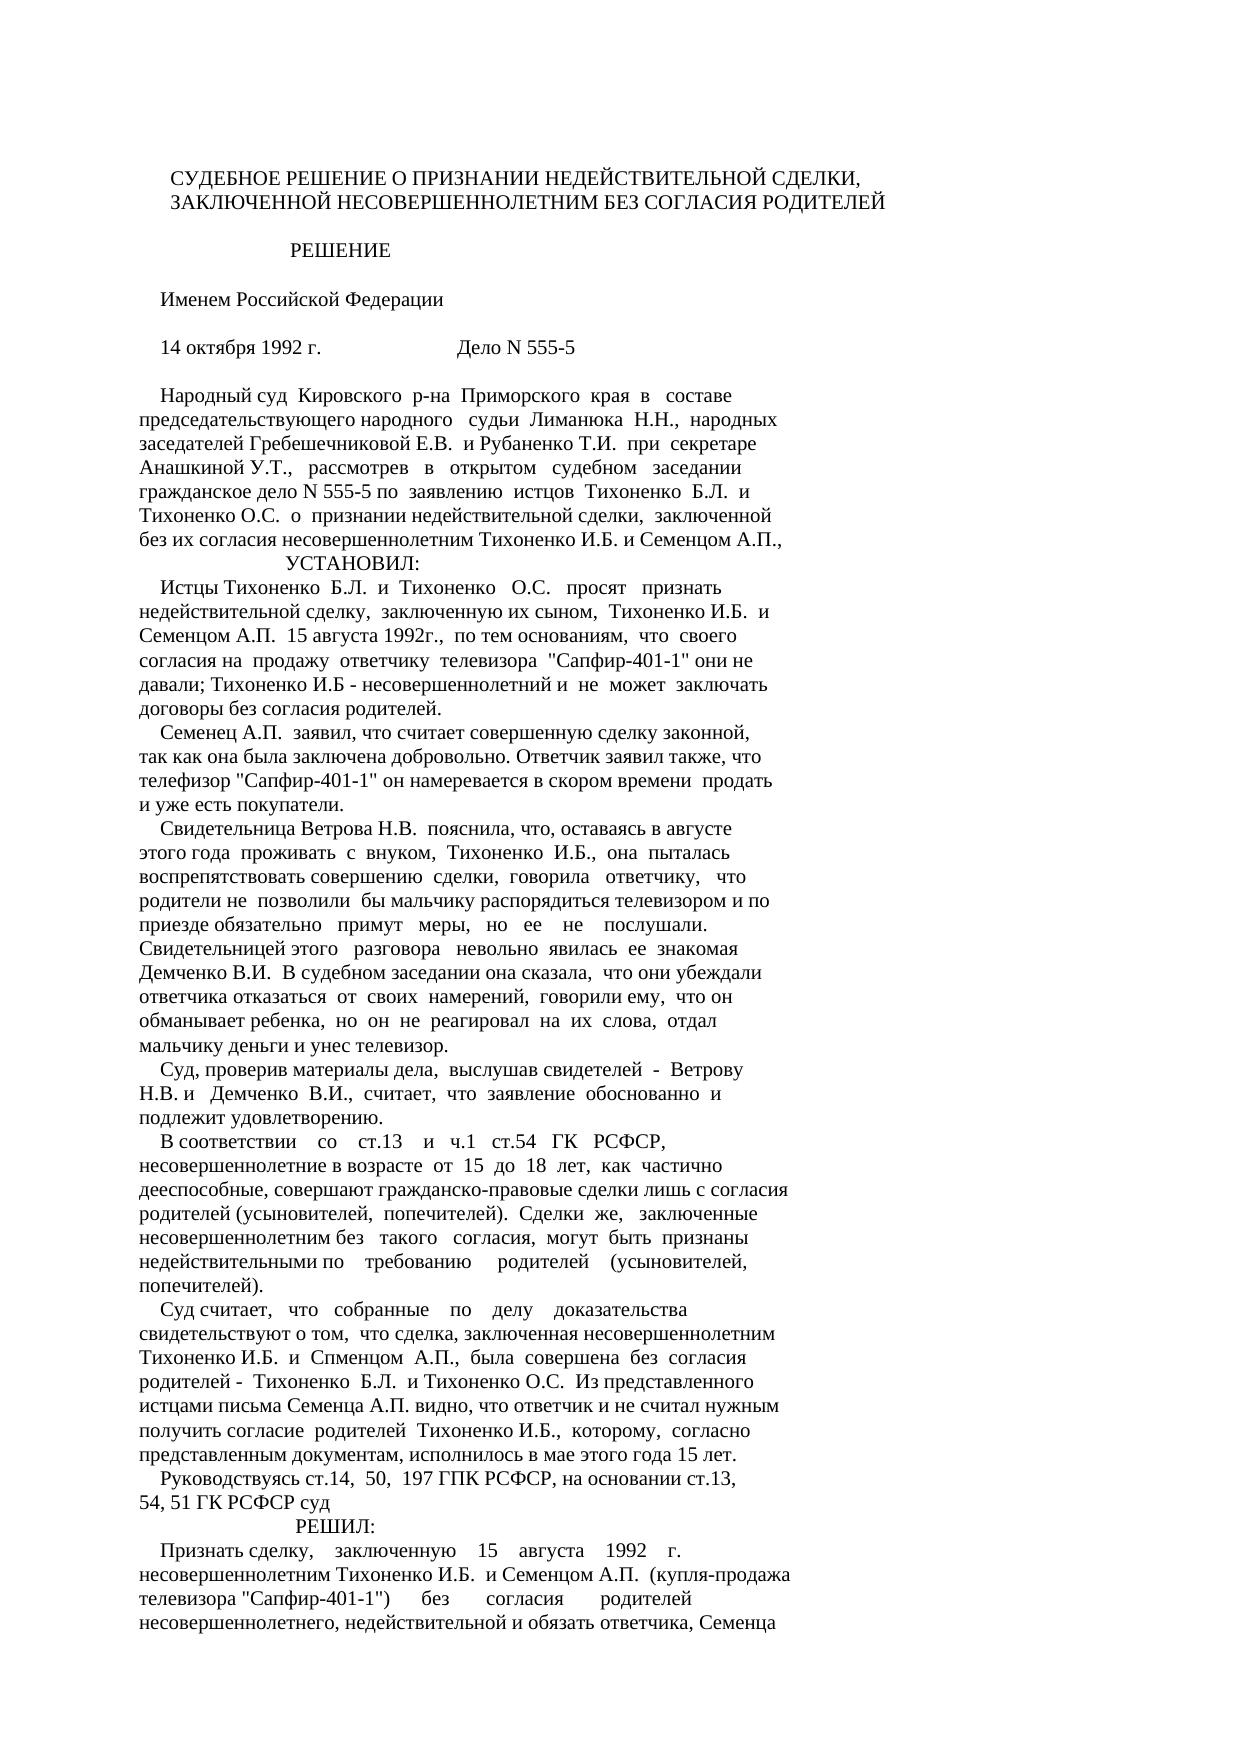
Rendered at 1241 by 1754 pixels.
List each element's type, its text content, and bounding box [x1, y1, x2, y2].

text приезде обязательно примут меры, но ее не послушали. [118, 912, 1122, 936]
text УСТАНОВИЛ: [118, 551, 1122, 575]
text Тихоненко О.С. о признании недействительной сделки, заключенной [118, 503, 1122, 527]
text Народный суд Кировского р-на Приморского края в составе [118, 383, 1122, 407]
text свидетельствуют о том, что сделка, заключенная несовершеннолетним [118, 1321, 1122, 1345]
text Суд, проверив материалы дела, выслушав свидетелей - Ветрову [118, 1057, 1122, 1081]
text заседателей Гребешечниковой Е.В. и Рубаненко Т.И. при секретаре [118, 431, 1122, 455]
text РЕШИЛ: [118, 1514, 1122, 1538]
text несовершеннолетнего, недействительной и обязать ответчика, Семенца [118, 1610, 1122, 1634]
text Именем Российской Федерации [118, 287, 1122, 311]
text недействительными по требованию родителей (усыновителей, [118, 1249, 1122, 1273]
text Н.В. и Демченко В.И., считает, что заявление обоснованно и [118, 1081, 1122, 1105]
text мальчику деньги и унес телевизор. [118, 1032, 1122, 1057]
text несовершеннолетние в возрасте от 15 до 18 лет, как частично [118, 1153, 1122, 1177]
text 54, 51 ГК РСФСР суд [118, 1490, 1122, 1514]
text Семенец А.П. заявил, что считает совершенную сделку законной, [118, 720, 1122, 744]
text 14 октября 1992 г. Дело N 555-5 [118, 335, 1122, 359]
text председательствующего народного судьи Лиманюка Н.Н., народных [118, 407, 1122, 431]
text представленным документам, исполнилось в мае этого года 15 лет. [118, 1442, 1122, 1466]
text родители не позволили бы мальчику распорядиться телевизором и по [118, 888, 1122, 912]
text Свидетельница Ветрова Н.В. пояснила, что, оставаясь в августе [118, 816, 1122, 840]
text несовершеннолетним Тихоненко И.Б. и Семенцом А.П. (купля-продажа [118, 1562, 1122, 1586]
text РЕШЕНИЕ [118, 238, 1122, 262]
text гражданское дело N 555-5 по заявлению истцов Тихоненко Б.Л. и [118, 479, 1122, 503]
text родителей (усыновителей, попечителей). Сделки же, заключенные [118, 1201, 1122, 1225]
text получить согласие родителей Тихоненко И.Б., которому, согласно [118, 1417, 1122, 1442]
text без их согласия несовершеннолетним Тихоненко И.Б. и Семенцом А.П., [118, 527, 1122, 551]
text телефизор "Сапфир-401-1" он намеревается в скором времени продать [118, 768, 1122, 792]
text родителей - Тихоненко Б.Л. и Тихоненко О.С. Из представленного [118, 1369, 1122, 1393]
text Свидетельницей этого разговора невольно явилась ее знакомая [118, 936, 1122, 960]
text телевизора "Сапфир-401-1") без согласия родителей [118, 1586, 1122, 1610]
text воспрепятствовать совершению сделки, говорила ответчику, что [118, 864, 1122, 888]
text давали; Тихоненко И.Б - несовершеннолетний и не может заключать [118, 672, 1122, 696]
text этого года проживать с внуком, Тихоненко И.Б., она пыталась [118, 840, 1122, 864]
text Семенцом А.П. 15 августа 1992г., по тем основаниям, что своего [118, 623, 1122, 647]
text Анашкиной У.Т., рассмотрев в открытом судебном заседании [118, 455, 1122, 479]
text В соответствии со ст.13 и ч.1 ст.54 ГК РСФСР, [118, 1129, 1122, 1153]
text Демченко В.И. В судебном заседании она сказала, что они убеждали [118, 960, 1122, 984]
text ответчика отказаться от своих намерений, говорили ему, что он [118, 984, 1122, 1008]
text и уже есть покупатели. [118, 792, 1122, 816]
text подлежит удовлетворению. [118, 1105, 1122, 1129]
text истцами письма Семенца А.П. видно, что ответчик и не считал нужным [118, 1393, 1122, 1417]
text недействительной сделку, заключенную их сыном, Тихоненко И.Б. и [118, 599, 1122, 623]
text Признать сделку, заключенную 15 августа 1992 г. [118, 1538, 1122, 1562]
text Руководствуясь ст.14, 50, 197 ГПК РСФСР, на основании ст.13, [118, 1466, 1122, 1490]
text согласия на продажу ответчику телевизора "Сапфир-401-1" они не [118, 647, 1122, 672]
text Истцы Тихоненко Б.Л. и Тихоненко О.С. просят признать [118, 575, 1122, 599]
text ЗАКЛЮЧЕННОЙ НЕСОВЕРШЕННОЛЕТНИМ БЕЗ СОГЛАСИЯ РОДИТЕЛЕЙ [118, 190, 1122, 214]
text СУДЕБНОЕ РЕШЕНИЕ О ПРИЗНАНИИ НЕДЕЙСТВИТЕЛЬНОЙ СДЕЛКИ, [118, 166, 1122, 190]
text дееспособные, совершают гражданско-правовые сделки лишь с согласия [118, 1177, 1122, 1201]
text обманывает ребенка, но он не реагировал на их слова, отдал [118, 1008, 1122, 1032]
text несовершеннолетним без такого согласия, могут быть признаны [118, 1225, 1122, 1249]
text Тихоненко И.Б. и Спменцом А.П., была совершена без согласия [118, 1345, 1122, 1369]
text Суд считает, что собранные по делу доказательства [118, 1297, 1122, 1321]
text так как она была заключена добровольно. Ответчик заявил также, что [118, 744, 1122, 768]
text договоры без согласия родителей. [118, 696, 1122, 720]
text попечителей). [118, 1273, 1122, 1297]
